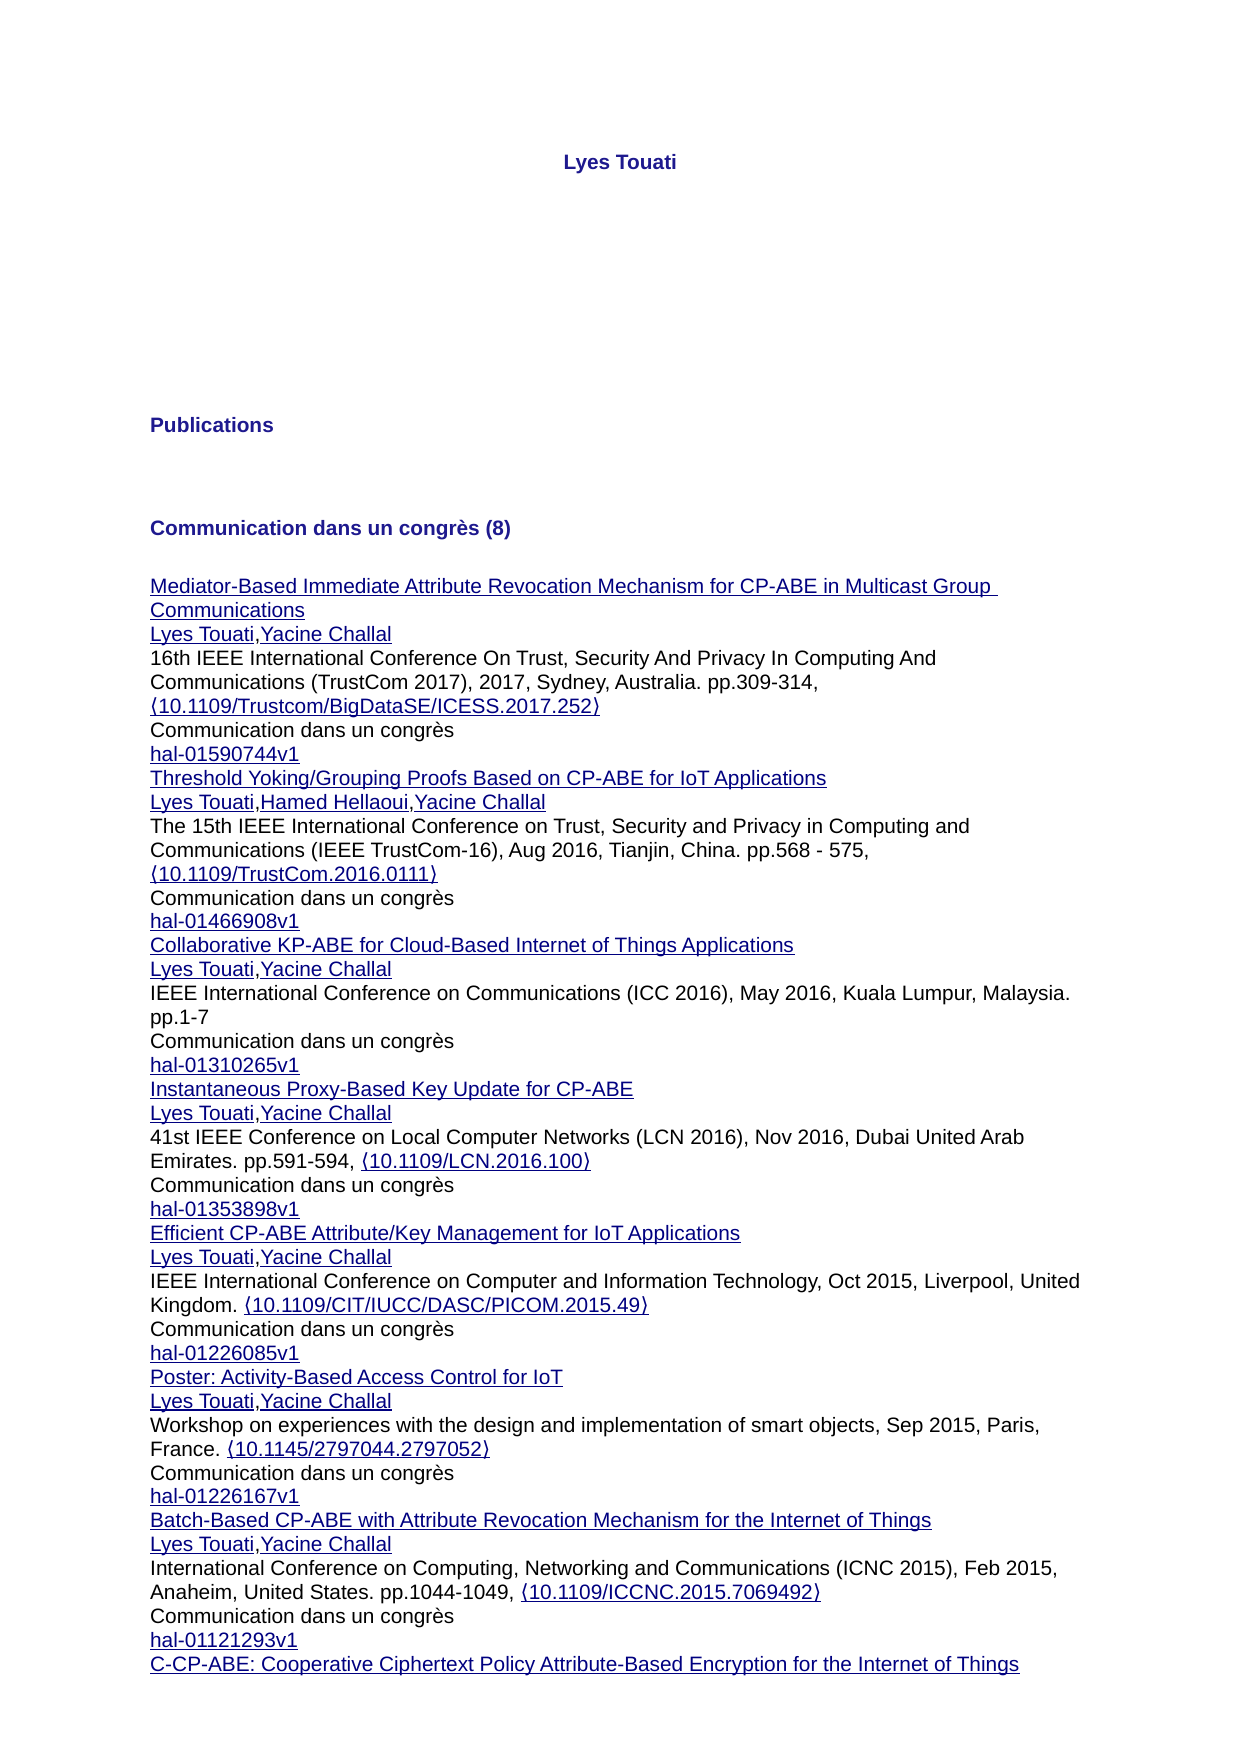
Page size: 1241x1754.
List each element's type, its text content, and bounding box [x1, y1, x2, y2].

table_cell C-CP-ABE: Cooperative Ciphertext Policy Attribute-Based Encryption for the Internet of Things [150, 1652, 1090, 1676]
table_header Mediator-Based Immediate Attribute Revocation Mechanism for CP-ABE in Multicast Group Communications Lyes Touati,Yacine Challal 16th IEEE International Conference On Trust, Security And Privacy In Computing And Communications (TrustCom 2017), 2017, Sydney, Australia. pp.309-314, ⟨10.1109/Trustcom/BigDataSE/ICESS.2017.252⟩ Communication dans un congrès hal-01590744v1 [150, 574, 1090, 766]
table_cell Poster: Activity-Based Access Control for IoT Lyes Touati,Yacine Challal Workshop on experiences with the design and implementation of smart objects, Sep 2015, Paris, France. ⟨10.1145/2797044.2797052⟩ Communication dans un congrès hal-01226167v1 [150, 1365, 1090, 1508]
subtitle Publications [150, 412, 1090, 436]
table_cell Batch-Based CP-ABE with Attribute Revocation Mechanism for the Internet of Things Lyes Touati,Yacine Challal International Conference on Computing, Networking and Communications (ICNC 2015), Feb 2015, Anaheim, United States. pp.1044-1049, ⟨10.1109/ICCNC.2015.7069492⟩ Communication dans un congrès hal-01121293v1 [150, 1508, 1090, 1652]
table_cell Instantaneous Proxy-Based Key Update for CP-ABE Lyes Touati,Yacine Challal 41st IEEE Conference on Local Computer Networks (LCN 2016), Nov 2016, Dubai United Arab Emirates. pp.591-594, ⟨10.1109/LCN.2016.100⟩ Communication dans un congrès hal-01353898v1 [150, 1077, 1090, 1221]
table_cell Efficient CP-ABE Attribute/Key Management for IoT Applications Lyes Touati,Yacine Challal IEEE International Conference on Computer and Information Technology, Oct 2015, Liverpool, United Kingdom. ⟨10.1109/CIT/IUCC/DASC/PICOM.2015.49⟩ Communication dans un congrès hal-01226085v1 [150, 1221, 1090, 1364]
subtitle Communication dans un congrès (8) [150, 516, 1090, 539]
subtitle Lyes Touati [150, 150, 1090, 174]
table_cell Collaborative KP-ABE for Cloud-Based Internet of Things Applications Lyes Touati,Yacine Challal IEEE International Conference on Communications (ICC 2016), May 2016, Kuala Lumpur, Malaysia. pp.1-7 Communication dans un congrès hal-01310265v1 [150, 933, 1090, 1077]
table_cell Threshold Yoking/Grouping Proofs Based on CP-ABE for IoT Applications Lyes Touati,Hamed Hellaoui,Yacine Challal The 15th IEEE International Conference on Trust, Security and Privacy in Computing and Communications (IEEE TrustCom-16), Aug 2016, Tianjin, China. pp.568 - 575, ⟨10.1109/TrustCom.2016.0111⟩ Communication dans un congrès hal-01466908v1 [150, 766, 1090, 933]
